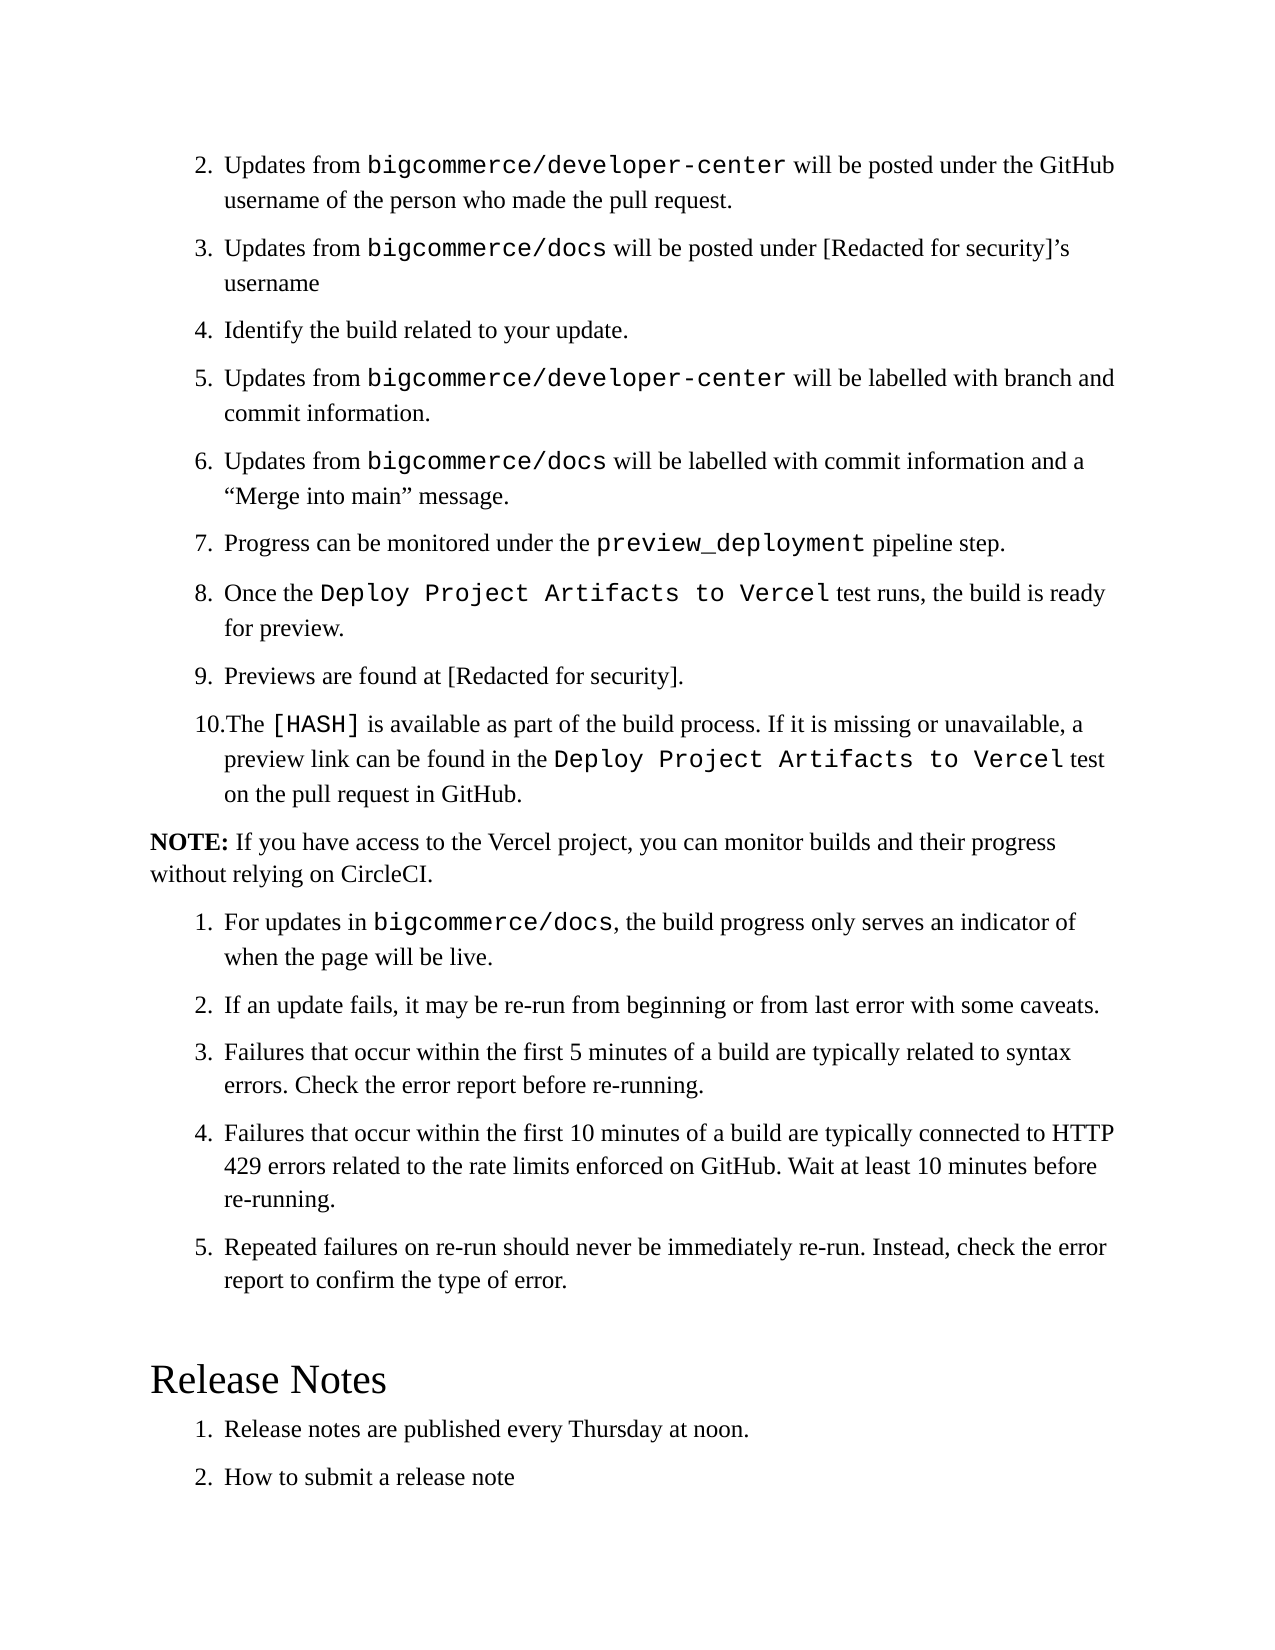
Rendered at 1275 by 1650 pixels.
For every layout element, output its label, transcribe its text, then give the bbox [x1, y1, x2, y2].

list Once the Deploy Project Artifacts to Vercel test runs, the build is ready for preview. [194, 578, 1125, 642]
list Previews are found at [Redacted for security]. [194, 661, 1125, 690]
list Identify the build related to your update. [194, 315, 1125, 344]
list Updates from bigcommerce/developer-center will be labelled with branch and commit information. [194, 363, 1125, 427]
list For updates in bigcommerce/docs, the build progress only serves an indicator of when the page will be live. [194, 907, 1125, 971]
list Failures that occur within the first 5 minutes of a build are typically related to syntax errors. Check the error report before re-running. [194, 1037, 1125, 1099]
subtitle Release Notes [150, 1354, 1125, 1402]
list How to submit a release note [194, 1462, 1125, 1491]
list Release notes are published every Thursday at noon. [194, 1414, 1125, 1443]
list Repeated failures on re-run should never be immediately re-run. Instead, check the error report to confirm the type of error. [194, 1232, 1125, 1293]
list Failures that occur within the first 10 minutes of a build are typically connected to HTTP 429 errors related to the rate limits enforced on GitHub. Wait at least 10 minutes before re-running. [194, 1118, 1125, 1213]
list The [HASH] is available as part of the build process. If it is missing or unavailable, a preview link can be found in the Deploy Project Artifacts to Vercel test on the pull request in GitHub. [194, 709, 1125, 808]
list Updates from bigcommerce/docs will be labelled with commit information and a “Merge into main” message. [194, 446, 1125, 509]
list Progress can be monitored under the preview_deployment pipeline step. [194, 528, 1125, 559]
list If an update fails, it may be re-run from beginning or from last error with some caveats. [194, 990, 1125, 1019]
text NOTE: If you have access to the Vercel project, you can monitor builds and their progress without relying on CircleCI. [150, 827, 1125, 888]
list Updates from bigcommerce/developer-center will be posted under the GitHub username of the person who made the pull request. [194, 150, 1125, 214]
list Updates from bigcommerce/docs will be posted under [Redacted for security]’s username [194, 233, 1125, 297]
